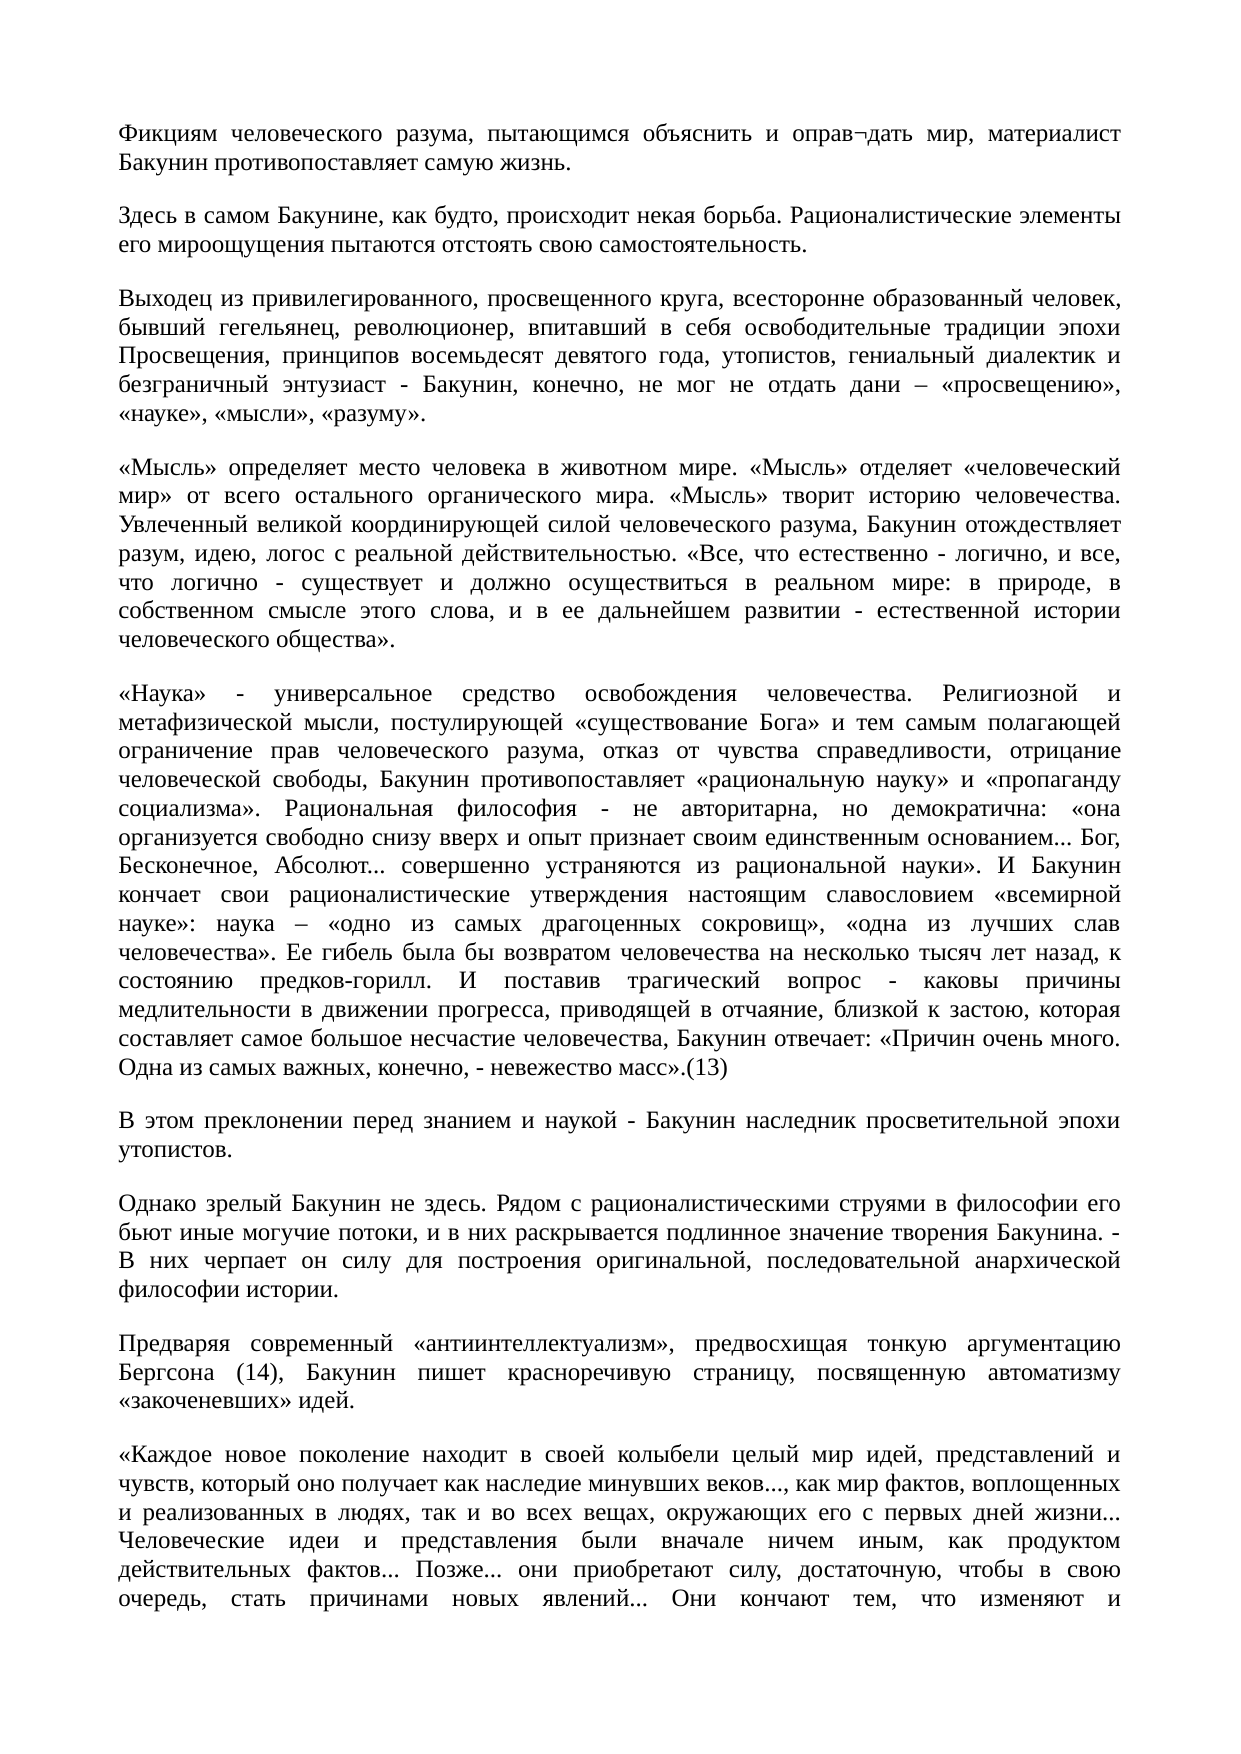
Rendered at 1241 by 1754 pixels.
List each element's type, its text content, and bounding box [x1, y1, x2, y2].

text Однако зрелый Бакунин не здесь. Рядом с рационалистическими струями в философии его бьют иные могучие потоки, и в них раскрывается подлинное значение творения Бакунина. - В них черпает он силу для построения оригинальной, последовательной анархической философии истории. [118, 1188, 1122, 1303]
text В этом преклонении перед знанием и наукой - Бакунин наследник просветительной эпохи утопистов. [118, 1106, 1122, 1163]
text Фикциям человеческого разума, пытающимся объяснить и оправ¬дать мир, материалист Бакунин противопоставляет самую жизнь. [118, 118, 1122, 176]
text «Мысль» определяет место человека в животном мире. «Мысль» отделяет «человеческий мир» от всего остального органического мира. «Мысль» творит историю человечества. Увлеченный великой координирующей силой человеческого разума, Бакунин отождествляет разум, идею, логос с реальной действительностью. «Все, что естественно - логично, и все, что логично - существует и должно осуществиться в реальном мире: в природе, в собственном смысле этого слова, и в ее дальнейшем развитии - естественной истории человеческого общества». [118, 452, 1122, 653]
text «Каждое новое поколение находит в своей колыбели целый мир идей, представлений и чувств, который оно получает как наследие минувших веков..., как мир фактов, воплощенных и реализованных в людях, так и во всех вещах, окружающих его с первых дней жизни... Человеческие идеи и представления были вначале ничем иным, как продуктом действительных фактов... Позже... они приобретают силу, достаточную, чтобы в свою очередь, стать причинами новых явлений... Они кончают тем, что изменяют и [118, 1439, 1122, 1612]
text «Наука» - универсальное средство освобождения человечества. Религиозной и метафизической мысли, постулирующей «существование Бога» и тем самым полагающей ограничение прав человеческого разума, отказ от чувства справедливости, отрицание человеческой свободы, Бакунин противопоставляет «рациональную науку» и «пропаганду социализма». Рациональная философия - не авторитарна, но демократична: «она организуется свободно снизу вверх и опыт признает своим единственным основанием... Бог, Бесконечное, Абсолют... совершенно устраняются из рациональной науки». И Бакунин кончает свои рационалистические утверждения настоящим славословием «всемирной науке»: наука – «одно из самых драгоценных сокровищ», «одна из лучших слав человечества». Ее гибель была бы возвратом человечества на несколько тысяч лет назад, к состоянию предков-горилл. И поставив трагический вопрос - каковы причины медлительности в движении прогресса, приводящей в отчаяние, близкой к застою, которая составляет самое большое несчастие человечества, Бакунин отвечает: «Причин очень много. Одна из самых важных, конечно, - невежество масс».(13) [118, 678, 1122, 1081]
text Предваряя современный «антиинтеллектуализм», предвосхищая тонкую аргументацию Бергсона (14), Бакунин пишет красноречивую страницу, посвященную автоматизму «закоченевших» идей. [118, 1328, 1122, 1414]
text Здесь в самом Бакунине, как будто, происходит некая борьба. Рационалистические элементы его мироощущения пытаются отстоять свою самостоятельность. [118, 201, 1122, 258]
text Выходец из привилегированного, просвещенного круга, всесторонне образованный человек, бывший гегельянец, революционер, впитавший в себя освободительные традиции эпохи Просвещения, принципов восемьдесят девятого года, утопистов, гениальный диалектик и безграничный энтузиаст - Бакунин, конечно, не мог не отдать дани – «просвещению», «науке», «мысли», «разуму». [118, 283, 1122, 427]
